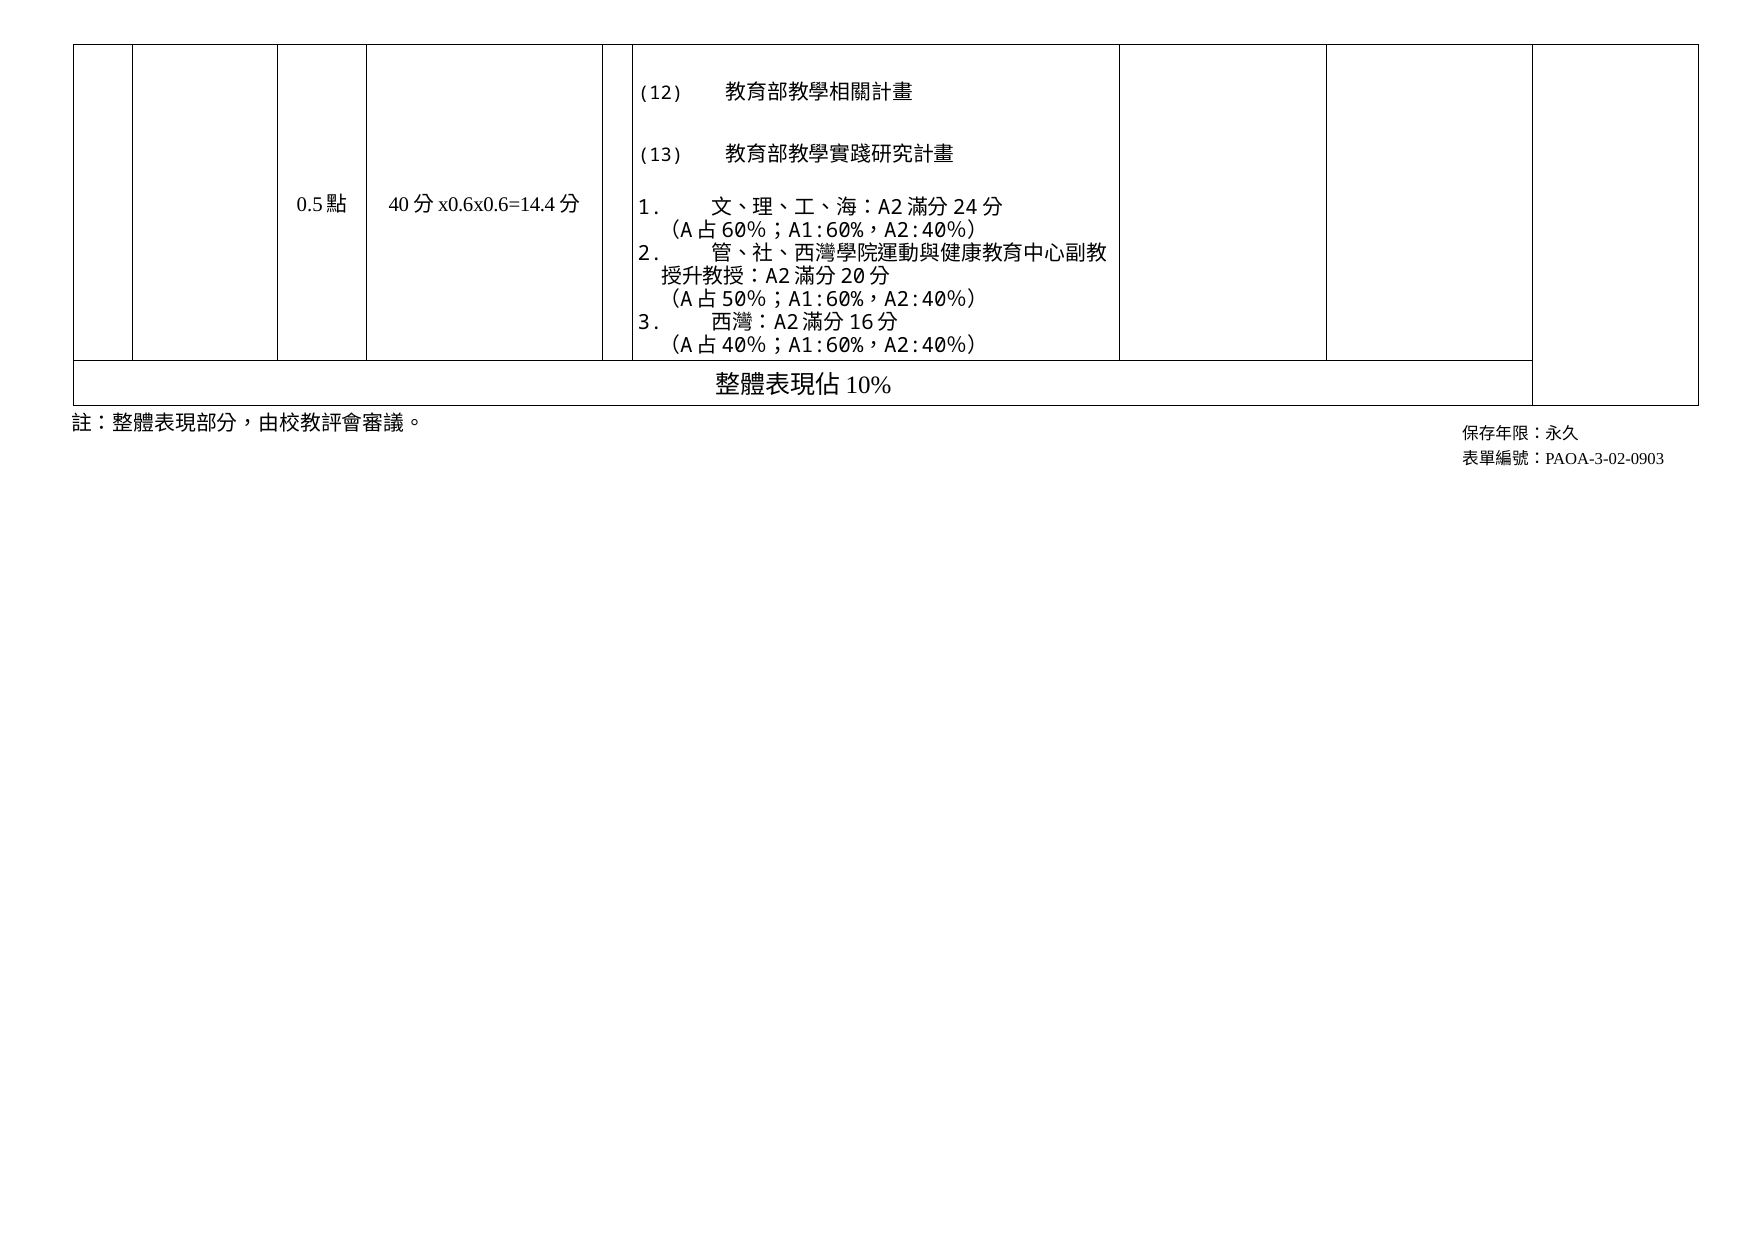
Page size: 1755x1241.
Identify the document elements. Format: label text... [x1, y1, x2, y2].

table_cell [1327, 45, 1532, 359]
table_cell 科技部專題計畫。 科技部人文社會實踐計畫 教育部專題研究計畫 學術榮譽 出版學術研究專書 科技部產學合作研究計畫 政府機關產學合作計畫 非政府產學合作計畫 技術移轉或著作授權 專利 產學榮譽 教育部教學相關計畫 教育部教學實踐研究計畫 文、理、工、海：A2滿分24分 （A占60％；A1:60%，A2:40％） 管、社、西灣學院運動與健康教育中心副教授升教授：A2滿分20分 （A占50％；A1:60%，A2:40％） 西灣：A2滿分16分 （A占40％；A1:60%，A2:40％） [633, 45, 1119, 359]
text 註：整體表現部分，由校教評會審議。 [71, 406, 1683, 436]
text 表單編號：PAOA-3-02-0903 [1462, 444, 1680, 467]
table_cell [74, 45, 132, 359]
table_cell [1533, 45, 1698, 405]
table_cell 整體表現佔10% [74, 361, 1532, 405]
table_cell [1120, 45, 1326, 359]
table_cell 0.5點 [278, 45, 366, 359]
table_cell [603, 45, 632, 359]
table_cell 40分x0.6x0.6=14.4分 [367, 45, 602, 359]
table_cell [133, 45, 277, 359]
text 保存年限：永久 [1462, 419, 1680, 444]
